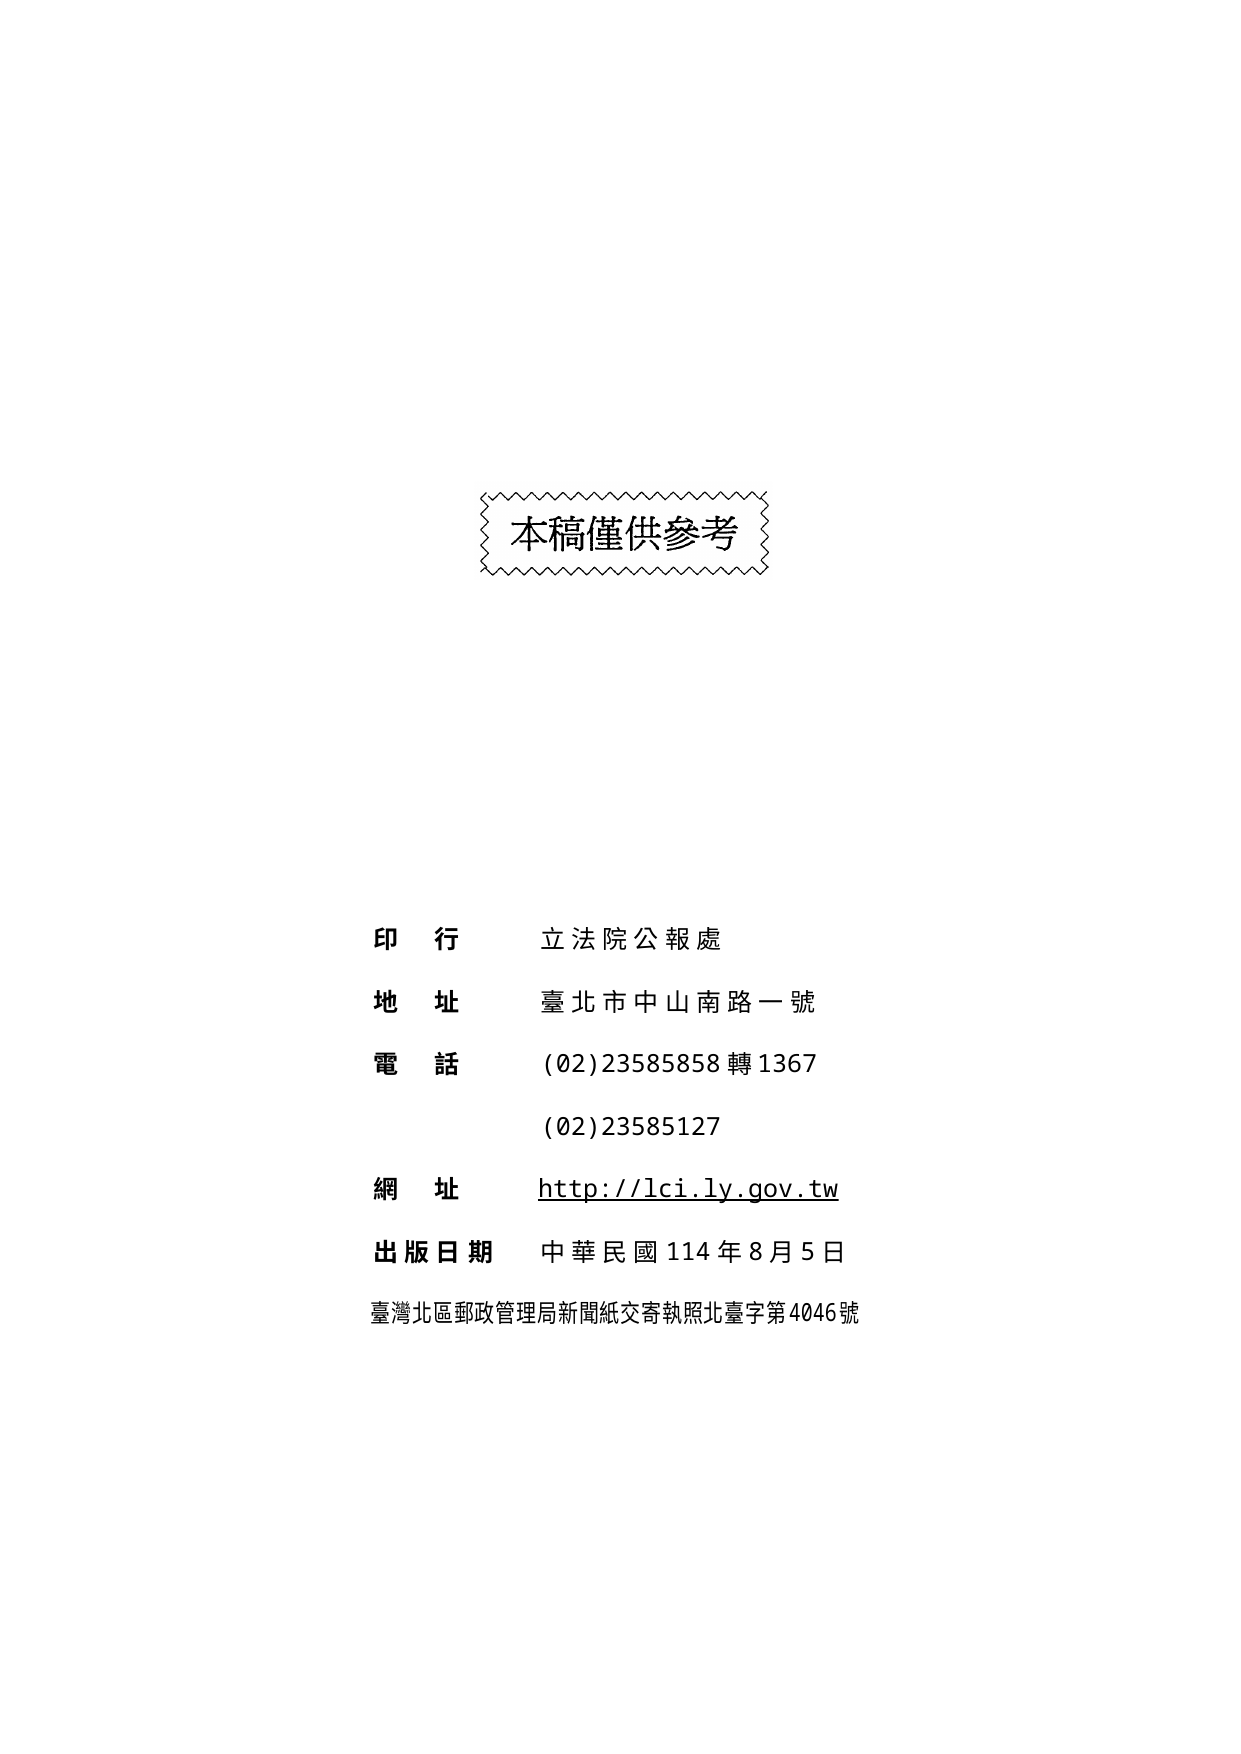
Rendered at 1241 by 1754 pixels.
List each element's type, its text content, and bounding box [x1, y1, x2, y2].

table_cell 電話 [362, 1031, 534, 1156]
table_cell 出版日期 [362, 1219, 534, 1281]
table_header 印行 [362, 906, 534, 969]
table_cell 地址 [362, 969, 534, 1031]
table_cell 網址 [362, 1156, 534, 1219]
table_cell 臺北市中山南路一號 [534, 969, 878, 1031]
table_header 立法院公報處 [534, 906, 878, 969]
table_cell 臺灣北區郵政管理局新聞紙交寄執照北臺字第4046號 [362, 1281, 878, 1344]
table_cell http://lci.ly.gov.tw [534, 1156, 878, 1219]
table_cell (02)23585858轉1367 (02)23585127 [534, 1031, 878, 1156]
table_header [468, 406, 773, 594]
table_cell 中華民國114年8月5日 [534, 1219, 878, 1281]
